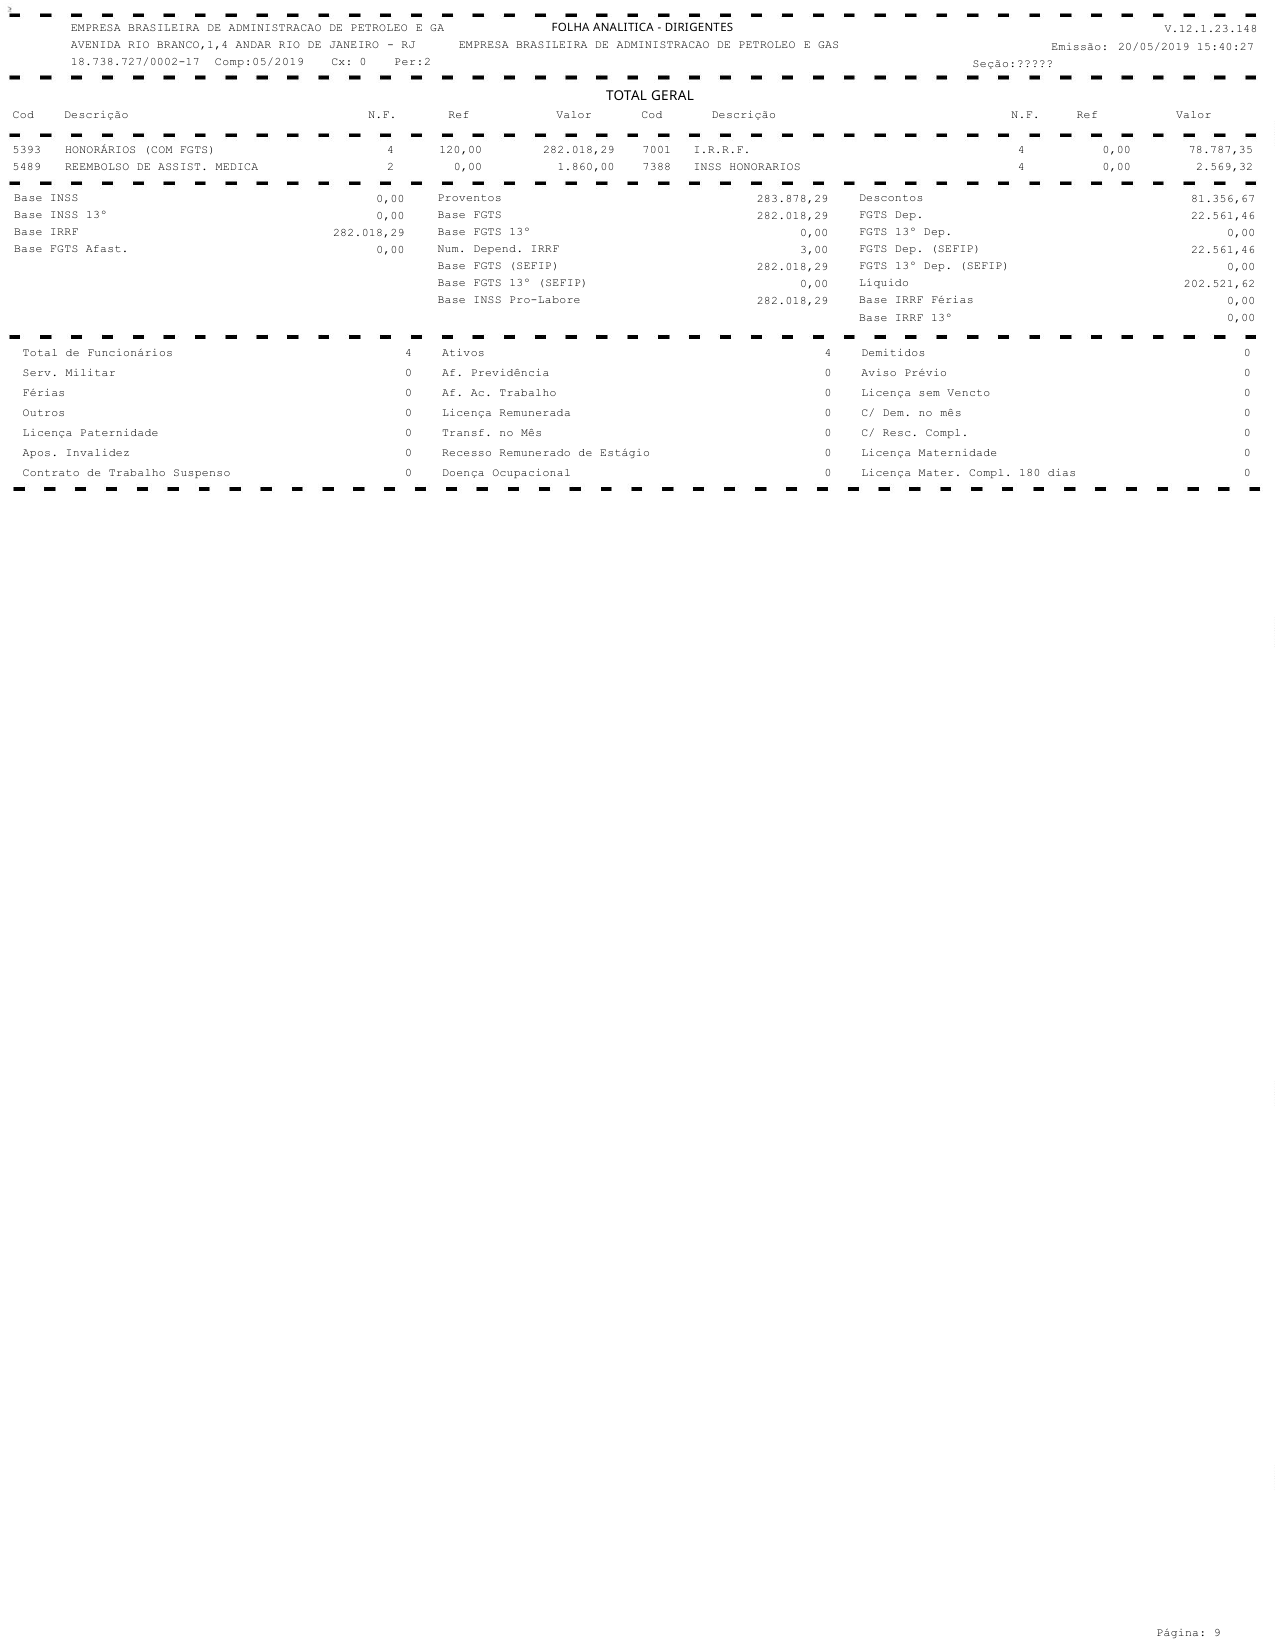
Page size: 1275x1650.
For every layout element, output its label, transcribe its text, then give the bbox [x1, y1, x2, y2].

text Seção:????? [972, 56, 1071, 70]
text Cod [641, 107, 680, 121]
text Base FGTS [437, 207, 519, 221]
text 0 [405, 426, 429, 439]
text 1.860,00 [557, 160, 632, 173]
text 4 [387, 143, 411, 156]
text V.12.1.23.148 [1164, 22, 1275, 35]
text Base INSS [14, 190, 96, 204]
text 8.738.727/0002-17 Comp:05/2019 [78, 54, 329, 68]
text 78.787,35 [1188, 143, 1270, 156]
text Ref [1076, 107, 1126, 121]
text Contrato de Trabalho Suspenso [22, 466, 256, 479]
text 282.018,29 [757, 259, 846, 273]
text Aviso Prévio [861, 366, 964, 379]
text 7001 [642, 143, 688, 156]
text EMPRESA BRASILEIRA DE ADMINISTRACAO DE PETROLEO E GA [71, 20, 469, 34]
text 0 [1244, 466, 1268, 479]
text 0,00 [1102, 160, 1148, 173]
text 0 [1244, 406, 1268, 419]
text Base FGTS Afast. [14, 242, 146, 255]
text Licença Mater. Compl. 180 dias [861, 466, 1102, 479]
text 4 [1018, 143, 1042, 156]
text Valor [556, 107, 609, 121]
text 0 [1244, 366, 1268, 379]
text 7388 [642, 160, 688, 173]
text TOTAL GERAL [606, 87, 719, 103]
text 282.018,29 [757, 208, 846, 222]
text 0 [824, 426, 849, 439]
text Valor [1176, 107, 1229, 121]
text AVENIDA RIO BRANCO,1,4 ANDAR RIO DE JANEIRO - RJ [71, 37, 458, 51]
text 5 [12, 143, 19, 156]
text 0,00 [1102, 143, 1148, 156]
text 0 [824, 386, 849, 399]
text HONORÁRIOS (COM FGTS) [65, 143, 238, 156]
text FGTS 13º Dep. (SEFIP) [859, 259, 1033, 272]
text Num. Depend. IRRF [437, 242, 578, 255]
text EMPRESA BRASILEIRA DE ADMINISTRACAO DE PETROLEO E GAS [458, 37, 864, 51]
text Descrição [64, 107, 146, 121]
text 4 [824, 346, 849, 359]
text FGTS Dep. (SEFIP) [859, 242, 1033, 255]
text REEMBOLSO DE ASSIST. MEDICA [65, 160, 284, 173]
text Licença Maternidade [861, 446, 1018, 459]
text 0 [405, 366, 429, 379]
text 0 [1244, 426, 1268, 439]
text Ref [448, 107, 487, 121]
text Base FGTS 13º [437, 224, 548, 238]
picture [0, 0, 1275, 1650]
text 0,00 [453, 160, 499, 173]
text 0 [824, 446, 849, 459]
text Af. Previdência [442, 366, 591, 379]
text Base FGTS 13º (SEFIP) [437, 276, 611, 289]
text Licença sem Vencto [861, 386, 1018, 399]
text 393 [19, 143, 58, 156]
text 5 [12, 160, 19, 173]
text Transf. no Mês [442, 426, 591, 439]
text 283.878,29 [757, 191, 846, 205]
text 202.521,62 [1184, 277, 1273, 290]
text Descontos [859, 190, 941, 204]
text Per:2 [394, 54, 448, 68]
text Af. Ac. Trabalho [442, 386, 591, 399]
text 2 [387, 160, 411, 173]
text Líquido [859, 276, 1033, 289]
text FOLHA ANALITICA - DIRIGENTES [551, 20, 778, 34]
text Base INSS 13º [14, 207, 124, 221]
text Cx: 0 [331, 54, 383, 68]
text 0,00 [1227, 259, 1273, 273]
text 1 [71, 54, 78, 68]
text Licença Remunerada [442, 406, 591, 419]
text 0,00 [376, 208, 422, 222]
text Ativos [442, 346, 502, 359]
text Base INSS Pro-Labore [437, 293, 611, 306]
text 0,00 [1227, 225, 1273, 239]
text 0 [824, 466, 849, 479]
text 282.018,29 [543, 143, 632, 156]
text Descrição [711, 107, 793, 121]
text Férias [22, 386, 83, 399]
text FGTS Dep. [859, 207, 941, 221]
text 0,00 [800, 225, 846, 239]
text 22.561,46 [1191, 208, 1273, 222]
text 0,00 [1227, 311, 1273, 324]
text 0 [405, 386, 429, 399]
text Base IRRF [14, 224, 124, 238]
text 0 [1244, 446, 1268, 459]
text 282.018,29 [757, 294, 846, 307]
text 20/05/2019 15:40:27 [1118, 39, 1275, 53]
text 4 [405, 346, 429, 359]
text 0 [405, 446, 429, 459]
text 0 [405, 466, 429, 479]
text Base IRRF 13º [859, 310, 991, 324]
text Serv. Militar [22, 366, 196, 379]
text 0,00 [800, 277, 846, 290]
text I.R.R.F. [693, 143, 818, 156]
text 0 [824, 366, 849, 379]
text Cod [12, 107, 51, 121]
text 0 [1244, 346, 1268, 359]
text Base IRRF Férias [859, 293, 991, 307]
text Página: 9 [1156, 1626, 1237, 1639]
text 0 [1244, 386, 1268, 399]
text 0,00 [1227, 294, 1273, 307]
text Licença Paternidade [22, 426, 256, 439]
text Base FGTS (SEFIP) [437, 259, 578, 272]
text 0 [824, 406, 849, 419]
text Proventos [437, 190, 519, 204]
text Recesso Remunerado de Estágio [442, 446, 675, 459]
text 0,00 [376, 242, 422, 256]
text 81.356,67 [1191, 191, 1273, 205]
text 0 [405, 406, 429, 419]
text 22.561,46 [1191, 242, 1273, 256]
text FGTS 13º Dep. [859, 224, 969, 238]
text N.F. [368, 107, 414, 121]
text 489 [19, 160, 58, 173]
text Emissão: [1051, 39, 1118, 53]
text Demitidos [861, 346, 943, 359]
text Apos. Invalidez [22, 446, 256, 459]
text 0,00 [376, 191, 422, 205]
text 282.018,29 [333, 225, 422, 239]
text 4 [1018, 160, 1042, 173]
text Outros [22, 406, 83, 419]
text Total de Funcionários [22, 346, 196, 359]
text Doença Ocupacional [442, 466, 675, 479]
text 120,00 [439, 143, 499, 156]
text N.F. [1011, 107, 1057, 121]
text 2.569,32 [1196, 160, 1270, 173]
text INSS HONORARIOS [693, 160, 818, 173]
text 3,00 [800, 242, 846, 256]
text C/ Resc. Compl. [861, 426, 1018, 439]
text C/ Dem. no mês [861, 406, 1018, 419]
